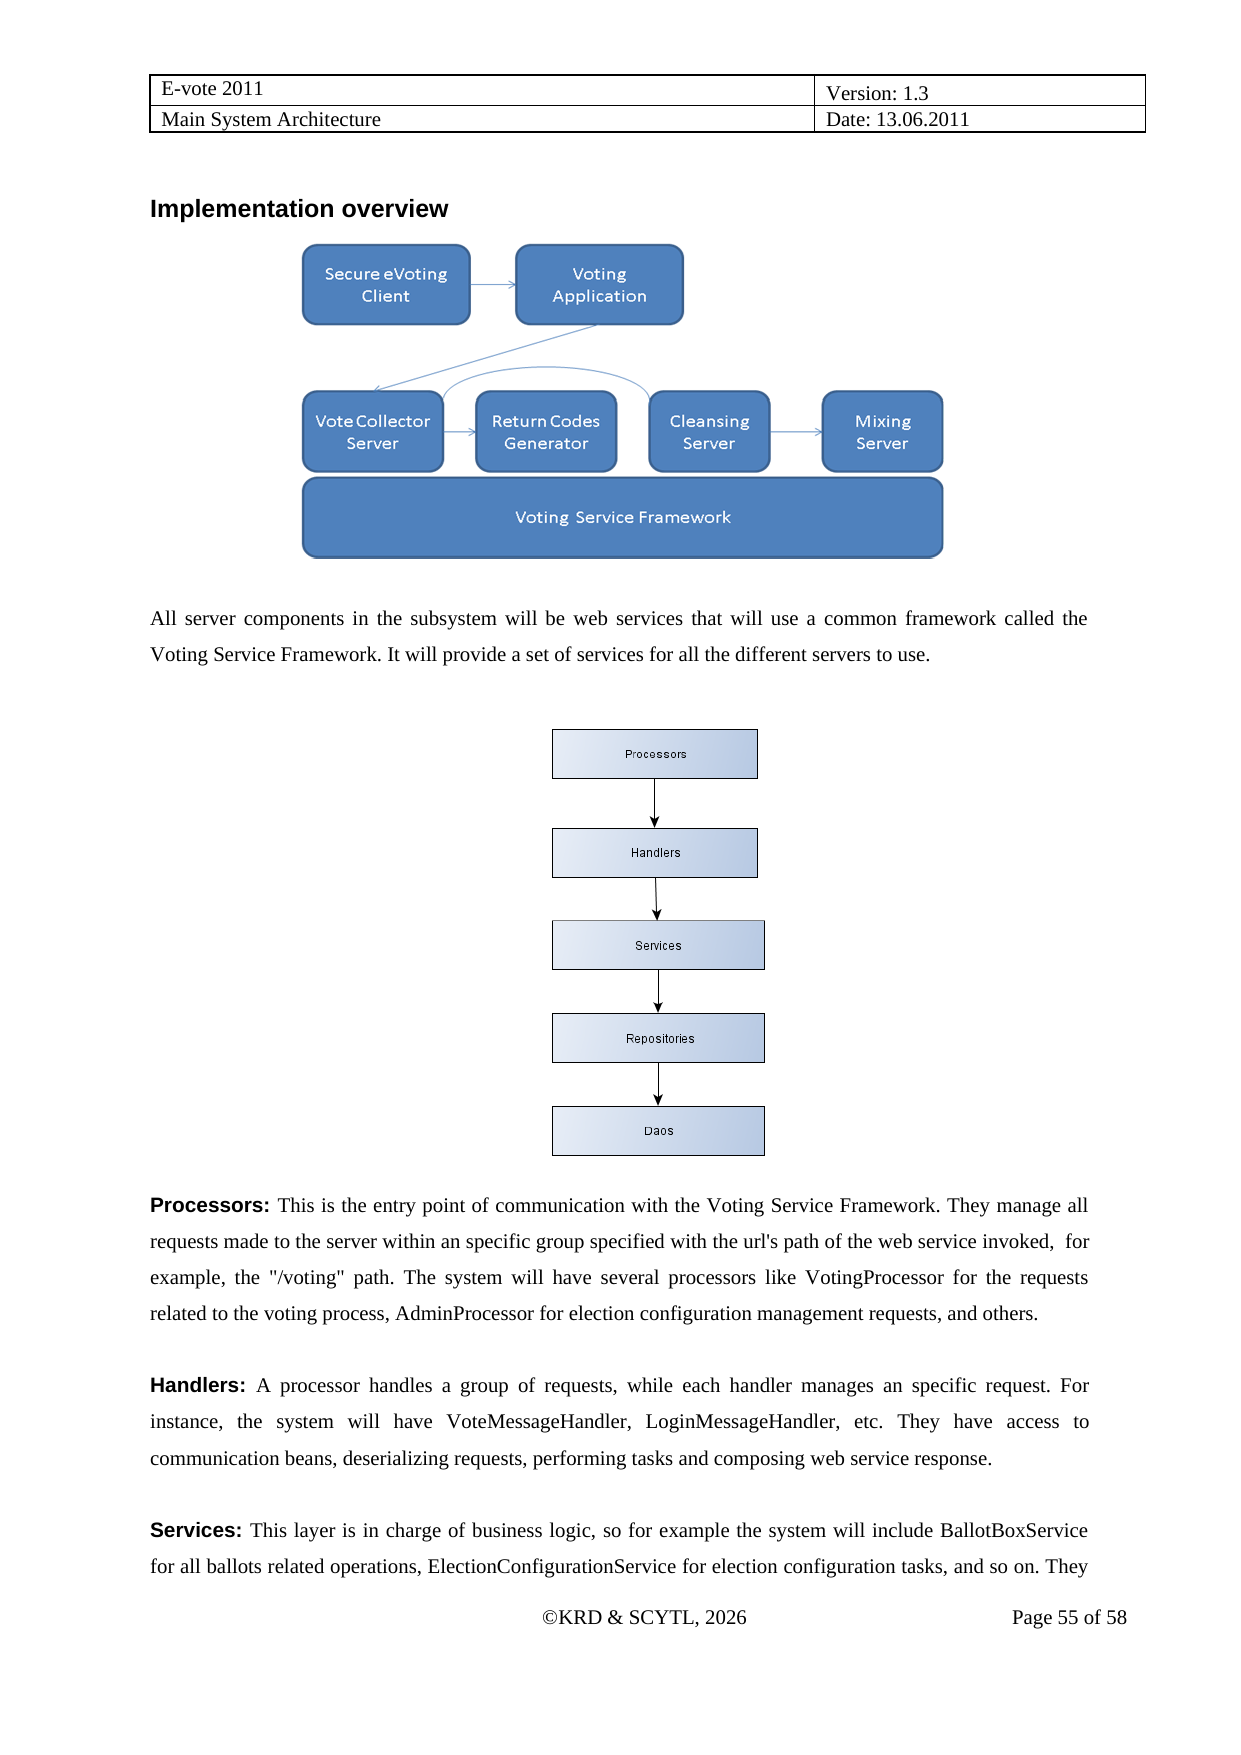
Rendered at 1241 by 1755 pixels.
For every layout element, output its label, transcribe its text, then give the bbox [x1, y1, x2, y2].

text Services: This layer is in charge of business logic, so for example the system will include BallotBoxService for all ballots related operations, ElectionConfigurationService for election configuration tasks, and so on. They [150, 1517, 1090, 1578]
text All server components in the subsystem will be web services that will use a common framework called the Voting Service Framework. It will provide a set of services for all the different servers to use. [150, 606, 1090, 666]
text Processors: This is the entry point of communication with the Voting Service Framework. They manage all requests made to the server within an specific group specified with the url's path of the web service invoked, for example, the "/voting" path. The system will have several processors like VotingProcessor for the requests related to the voting process, AdminProcessor for election configuration management requests, and others. [150, 1193, 1090, 1325]
subtitle Implementation overview [150, 194, 1090, 223]
text Handlers: A processor handles a group of requests, while each handler manages an specific request. For instance, the system will have VoteMessageHandler, LoginMessageHandler, etc. They have access to communication beans, deserializing requests, performing tasks and composing web service response. [150, 1373, 1090, 1469]
